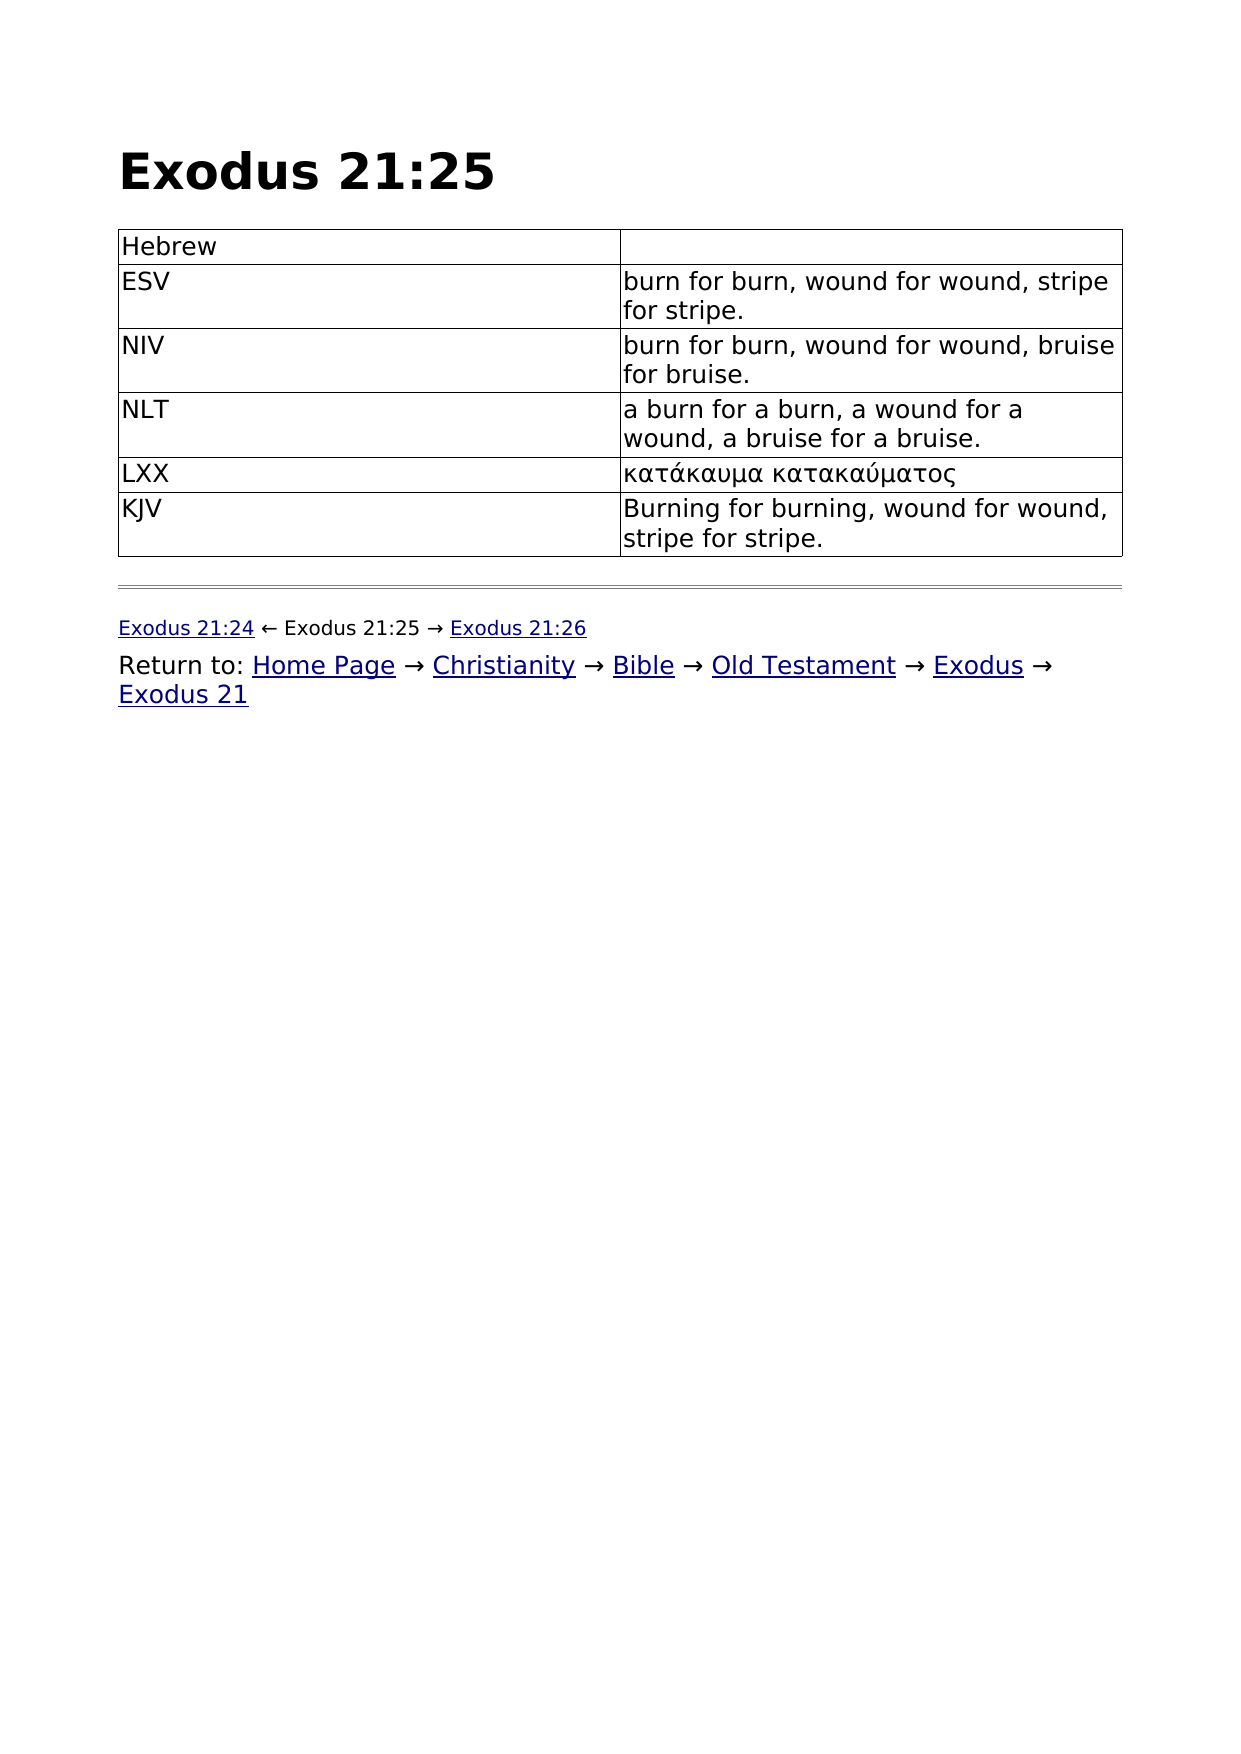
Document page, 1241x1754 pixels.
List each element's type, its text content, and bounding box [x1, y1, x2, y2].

table_header Hebrew [119, 230, 620, 264]
table_cell KJV [119, 493, 620, 556]
subtitle Exodus 21:25 [118, 143, 1122, 201]
text Return to: Home Page → Christianity → Bible → Old Testament → Exodus → Exodus 21 [118, 651, 1122, 709]
table_cell Burning for burning, wound for wound, stripe for stripe. [621, 493, 1122, 556]
table_cell a burn for a burn, a wound for a wound, a bruise for a bruise. [621, 393, 1122, 457]
table_cell burn for burn, wound for wound, stripe for stripe. [621, 265, 1122, 328]
table_cell LXX [119, 458, 620, 492]
text Exodus 21:24 ← Exodus 21:25 → Exodus 21:26 [118, 617, 1122, 651]
table_cell NIV [119, 329, 620, 392]
table_header [621, 230, 1122, 264]
table_cell ESV [119, 265, 620, 328]
table_cell κατάκαυμα κατακαύματος [621, 458, 1122, 492]
table_cell NLT [119, 393, 620, 457]
table_cell burn for burn, wound for wound, bruise for bruise. [621, 329, 1122, 392]
